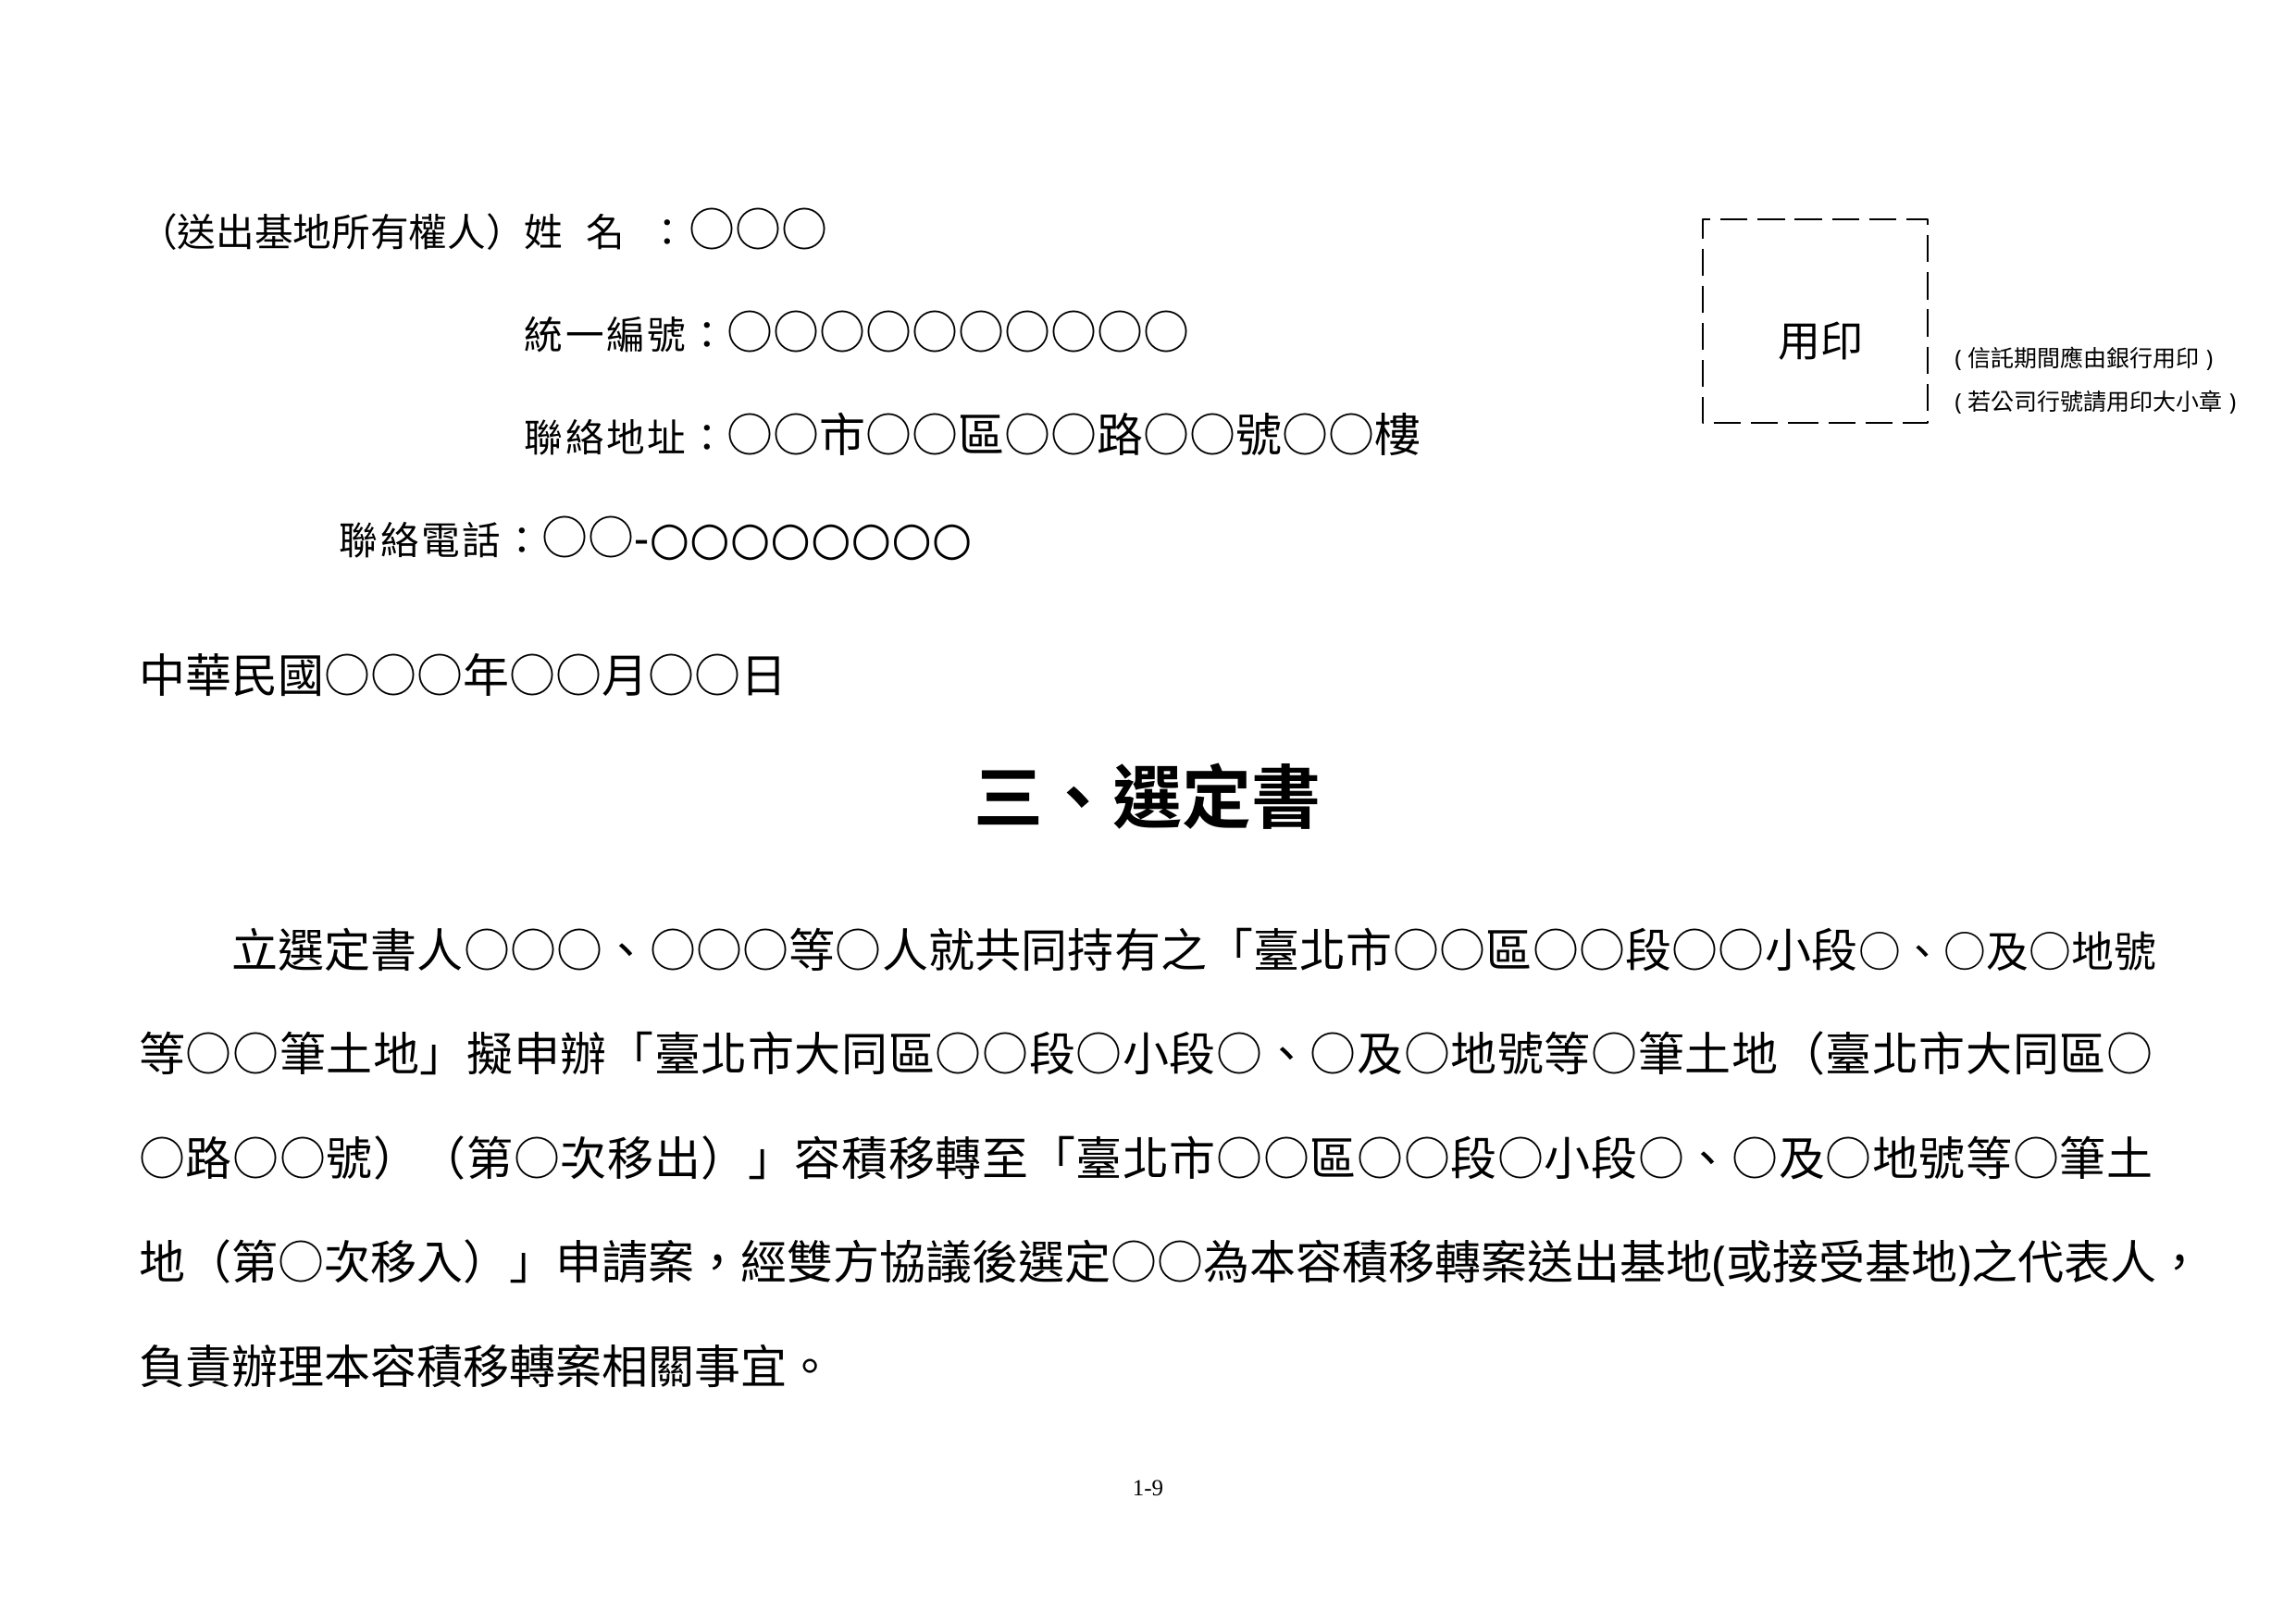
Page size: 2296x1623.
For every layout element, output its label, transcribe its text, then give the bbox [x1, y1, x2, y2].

text 三、選定書 [139, 735, 2156, 839]
text 統一編號：○○○○○○○○○○ [1889, 289, 2156, 358]
text （送出基地所有權人）姓名：○○○ [139, 186, 2156, 255]
text 立選定書人○○○、○○○等○人就共同持有之「臺北市○○區○○段○○小段○、○及○地號等○○筆土地」擬申辦「臺北市大同區○○段○小段○、○及○地號等○筆土地（臺北市大同區○○路○○號）（第○次移出）」容積移轉至「臺北市○○區○○段○小段○、○及○地號等○筆土地（第○次移入）」申請案，經雙方協議後選定○○為本容積移轉案送出基地(或接受基地)之代表人，負責辦理本容積移轉案相關事宜。 [139, 907, 2156, 1393]
text 聯絡地址：○○市○○區○○路○○號○○樓 [139, 391, 2156, 461]
text 統一編號：○○○○○○○○○○ [139, 289, 1771, 358]
text 聯絡電話：○○-○○○○○○○○ [139, 494, 2156, 564]
text 中華民國○○○年○○月○○日 [139, 632, 2156, 701]
